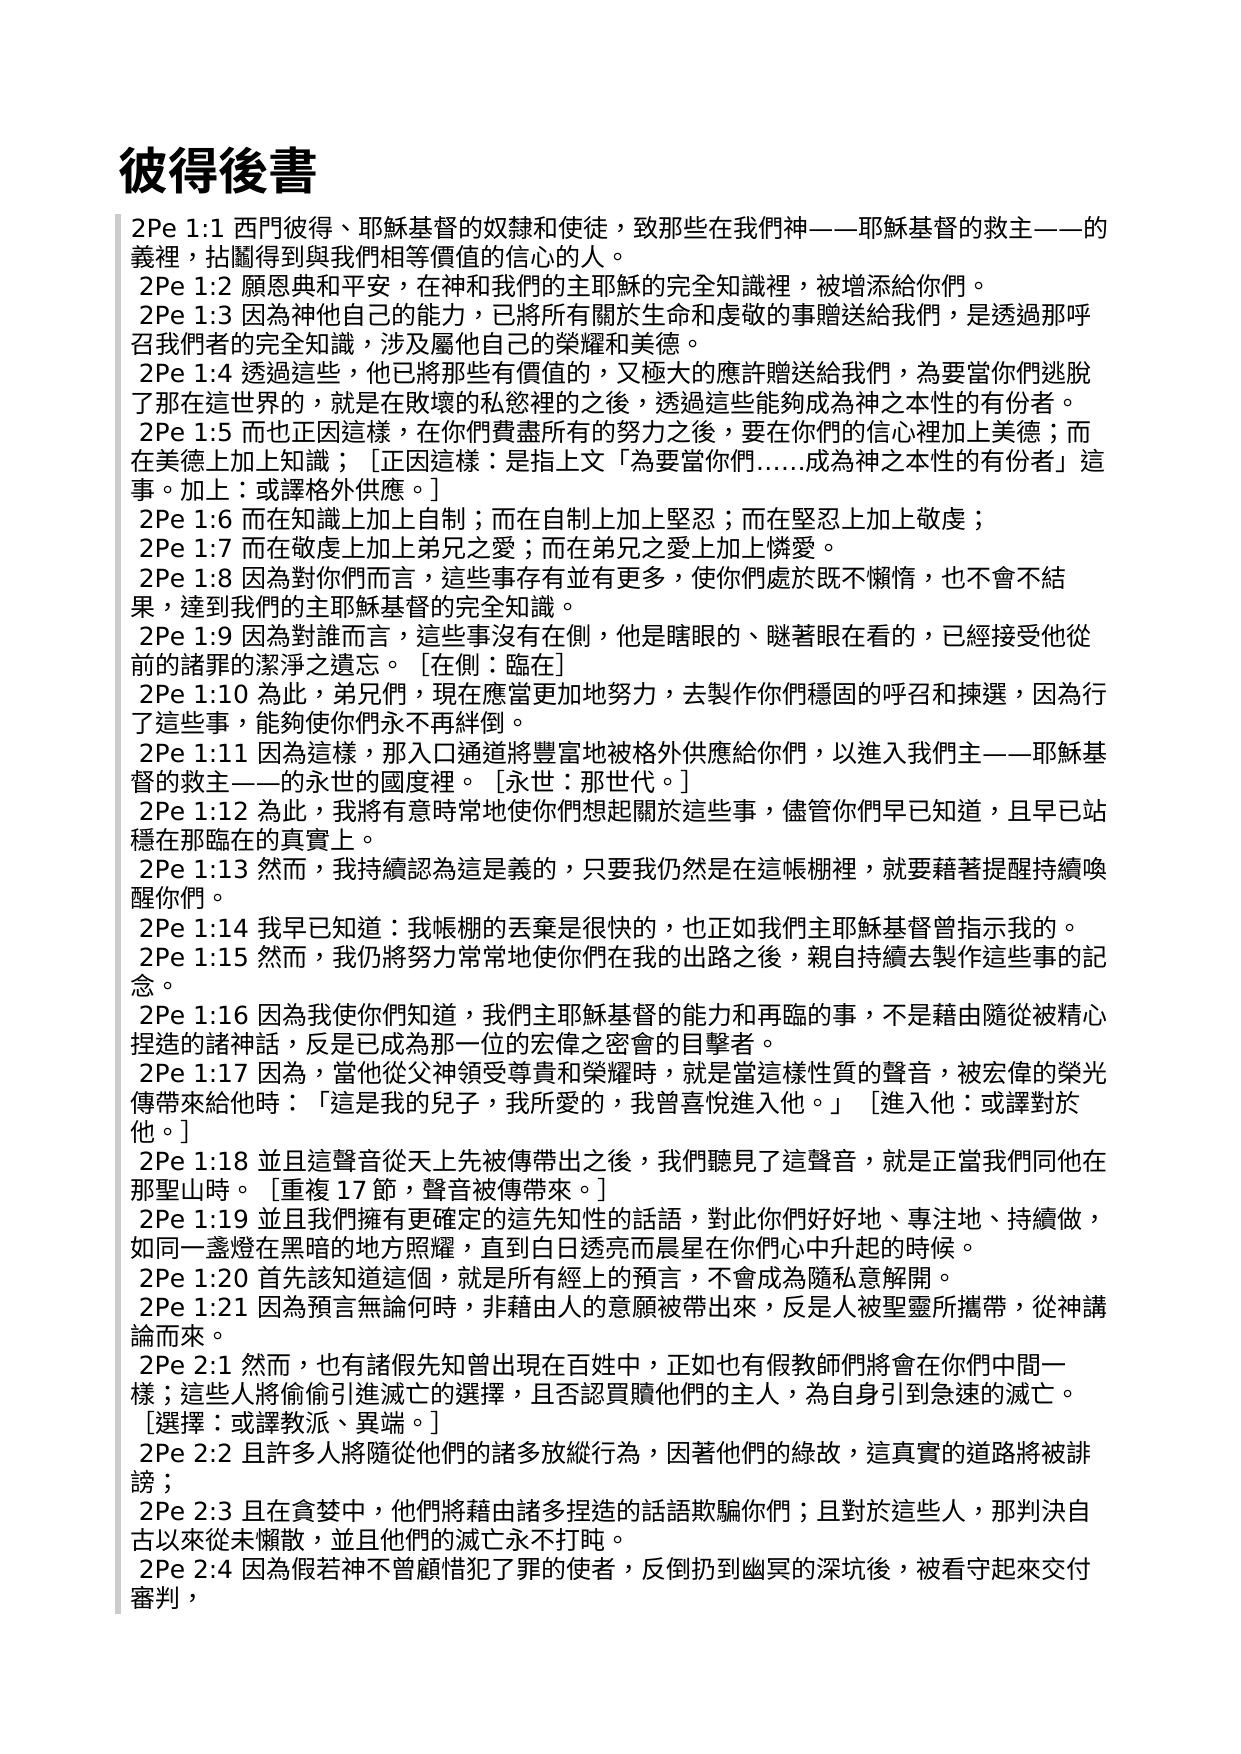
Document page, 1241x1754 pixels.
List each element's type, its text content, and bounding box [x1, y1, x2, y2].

table_header 2Pe 1:1 西門彼得、耶穌基督的奴隸和使徒，致那些在我們神——耶穌基督的救主——的義裡，拈鬮得到與我們相等價值的信心的人。 2Pe 1:2 願恩典和平安，在神和我們的主耶穌的完全知識裡，被增添給你們。 2Pe 1:3 因為神他自己的能力，已將所有關於生命和虔敬的事贈送給我們，是透過那呼召我們者的完全知識，涉及屬他自己的榮耀和美德。 2Pe 1:4 透過這些，他已將那些有價值的，又極大的應許贈送給我們，為要當你們逃脫了那在這世界的，就是在敗壞的私慾裡的之後，透過這些能夠成為神之本性的有份者。 2Pe 1:5 而也正因這樣，在你們費盡所有的努力之後，要在你們的信心裡加上美德；而在美德上加上知識；［正因這樣：是指上文「為要當你們……成為神之本性的有份者」這事。加上：或譯格外供應。］ 2Pe 1:6 而在知識上加上自制；而在自制上加上堅忍；而在堅忍上加上敬虔； 2Pe 1:7 而在敬虔上加上弟兄之愛；而在弟兄之愛上加上憐愛。 2Pe 1:8 因為對你們而言，這些事存有並有更多，使你們處於既不懶惰，也不會不結果，達到我們的主耶穌基督的完全知識。 2Pe 1:9 因為對誰而言，這些事沒有在側，他是瞎眼的、瞇著眼在看的，已經接受他從前的諸罪的潔淨之遺忘。［在側：臨在］ 2Pe 1:10 為此，弟兄們，現在應當更加地努力，去製作你們穩固的呼召和揀選，因為行了這些事，能夠使你們永不再絆倒。 2Pe 1:11 因為這樣，那入口通道將豐富地被格外供應給你們，以進入我們主——耶穌基督的救主——的永世的國度裡。［永世：那世代。］ 2Pe 1:12 為此，我將有意時常地使你們想起關於這些事，儘管你們早已知道，且早已站穩在那臨在的真實上。 2Pe 1:13 然而，我持續認為這是義的，只要我仍然是在這帳棚裡，就要藉著提醒持續喚醒你們。 2Pe 1:14 我早已知道：我帳棚的丟棄是很快的，也正如我們主耶穌基督曾指示我的。 2Pe 1:15 然而，我仍將努力常常地使你們在我的出路之後，親自持續去製作這些事的記念。 2Pe 1:16 因為我使你們知道，我們主耶穌基督的能力和再臨的事，不是藉由隨從被精心捏造的諸神話，反是已成為那一位的宏偉之密會的目擊者。 2Pe 1:17 因為，當他從父神領受尊貴和榮耀時，就是當這樣性質的聲音，被宏偉的榮光傳帶來給他時：「這是我的兒子，我所愛的，我曾喜悅進入他。」［進入他：或譯對於他。］ 2Pe 1:18 並且這聲音從天上先被傳帶出之後，我們聽見了這聲音，就是正當我們同他在那聖山時。［重複17節，聲音被傳帶來。］ 2Pe 1:19 並且我們擁有更確定的這先知性的話語，對此你們好好地、專注地、持續做，如同一盞燈在黑暗的地方照耀，直到白日透亮而晨星在你們心中升起的時候。 2Pe 1:20 首先該知道這個，就是所有經上的預言，不會成為隨私意解開。 2Pe 1:21 因為預言無論何時，非藉由人的意願被帶出來，反是人被聖靈所攜帶，從神講論而來。 2Pe 2:1 然而，也有諸假先知曾出現在百姓中，正如也有假教師們將會在你們中間一樣；這些人將偷偷引進滅亡的選擇，且否認買贖他們的主人，為自身引到急速的滅亡。［選擇：或譯教派、異端。］ 2Pe 2:2 且許多人將隨從他們的諸多放縱行為，因著他們的綠故，這真實的道路將被誹謗； 2Pe 2:3 且在貪婪中，他們將藉由諸多捏造的話語欺騙你們；且對於這些人，那判決自古以來從未懶散，並且他們的滅亡永不打盹。 2Pe 2:4 因為假若神不曾顧惜犯了罪的使者，反倒扔到幽冥的深坑後，被看守起來交付審判， [121, 214, 1122, 1614]
subtitle 彼得後書 [118, 143, 1122, 201]
